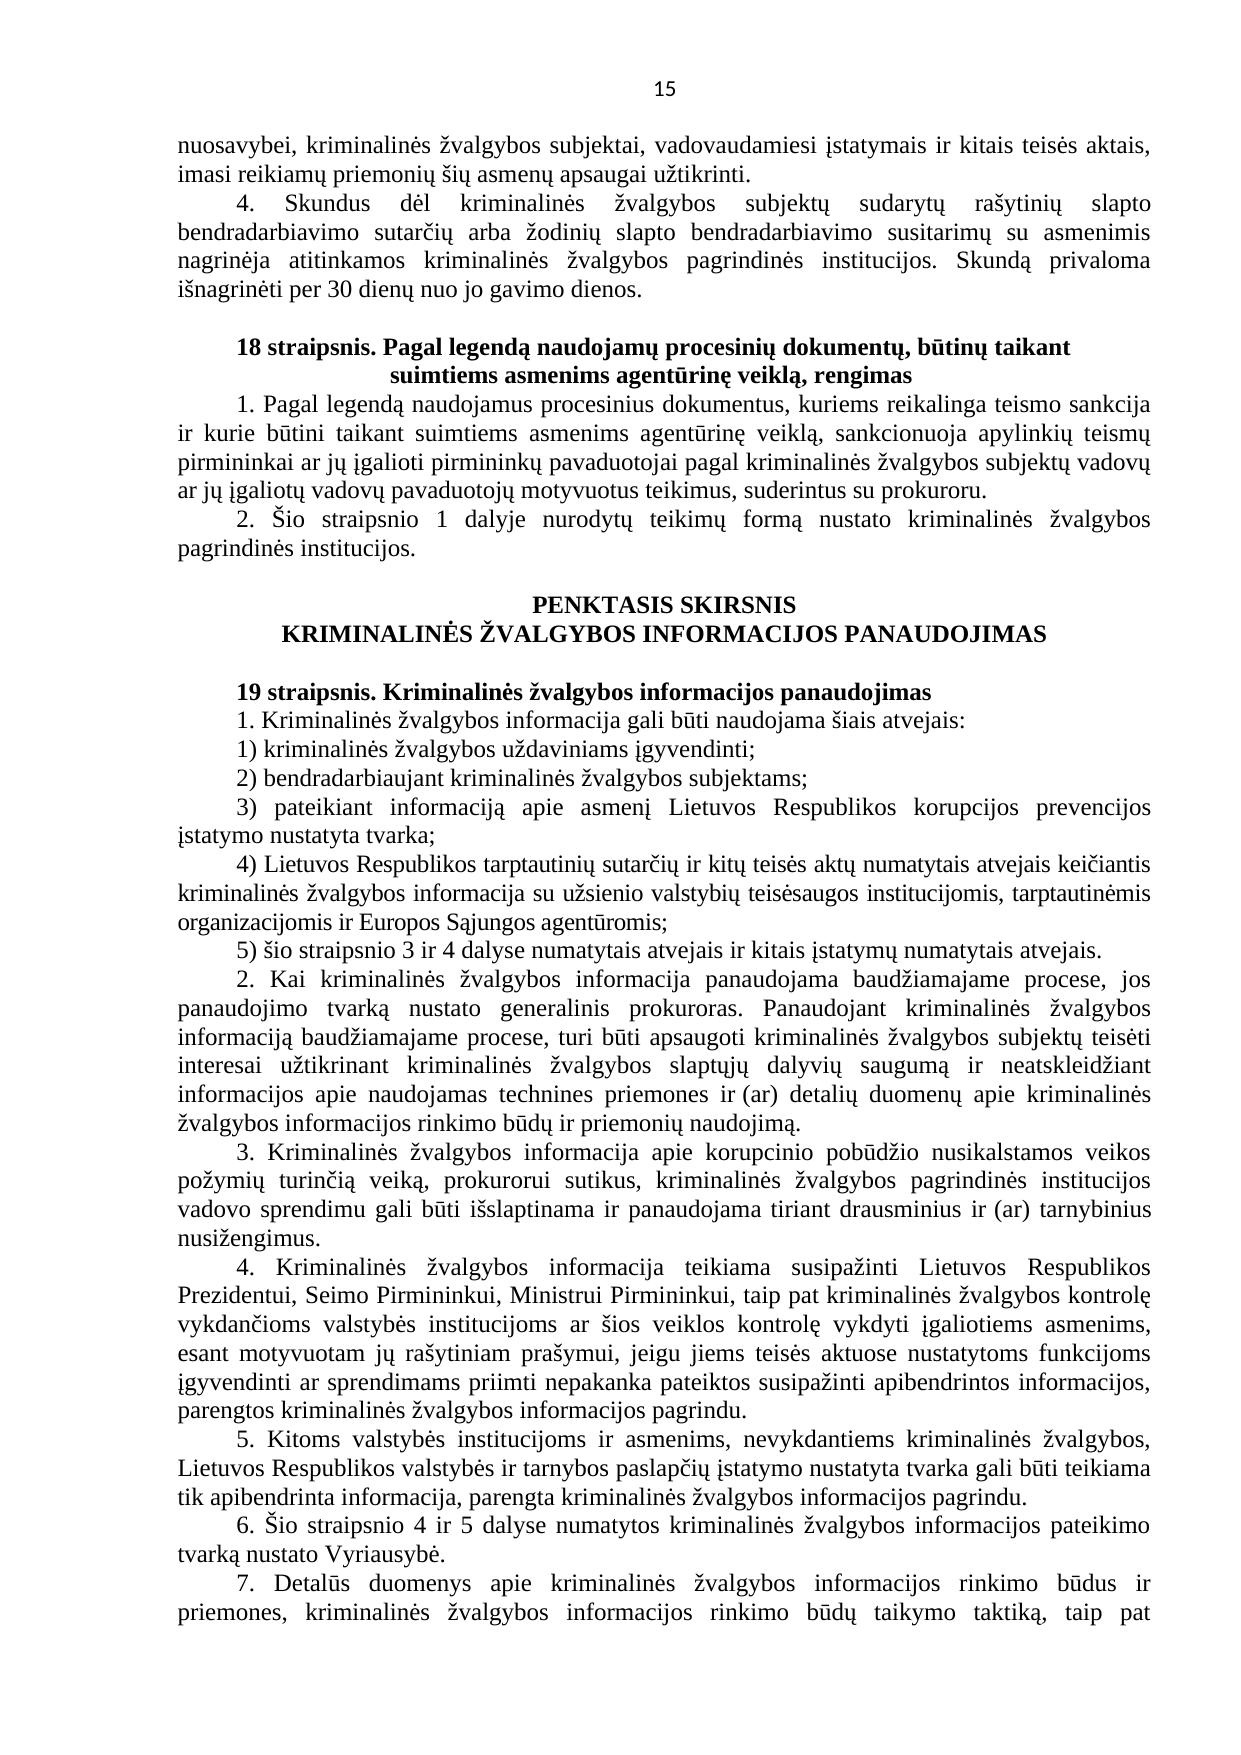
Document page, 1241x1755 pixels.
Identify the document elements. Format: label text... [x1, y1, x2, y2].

text 19 straipsnis. Kriminalinės žvalgybos informacijos panaudojimas [177, 677, 1152, 706]
text 3) pateikiant informaciją apie asmenį Lietuvos Respublikos korupcijos prevencijos įstatymo nustatyta tvarka; [177, 792, 1152, 849]
text 2. Kai kriminalinės žvalgybos informacija panaudojama baudžiamajame procese, jos panaudojimo tvarką nustato generalinis prokuroras. Panaudojant kriminalinės žvalgybos informaciją baudžiamajame procese, turi būti apsaugoti kriminalinės žvalgybos subjektų teisėti interesai užtikrinant kriminalinės žvalgybos slaptųjų dalyvių saugumą ir neatskleidžiant informacijos apie naudojamas technines priemones ir (ar) detalių duomenų apie kriminalinės žvalgybos informacijos rinkimo būdų ir priemonių naudojimą. [177, 964, 1152, 1137]
text 6. Šio straipsnio 4 ir 5 dalyse numatytos kriminalinės žvalgybos informacijos pateikimo tvarką nustato Vyriausybė. [177, 1511, 1152, 1568]
text 7. Detalūs duomenys apie kriminalinės žvalgybos informacijos rinkimo būdus ir priemones, kriminalinės žvalgybos informacijos rinkimo būdų taikymo taktiką, taip pat [177, 1568, 1152, 1626]
text 4. Skundus dėl kriminalinės žvalgybos subjektų sudarytų rašytinių slapto bendradarbiavimo sutarčių arba žodinių slapto bendradarbiavimo susitarimų su asmenimis nagrinėja atitinkamos kriminalinės žvalgybos pagrindinės institucijos. Skundą privaloma išnagrinėti per 30 dienų nuo jo gavimo dienos. [177, 188, 1152, 303]
text 1. Pagal legendą naudojamus procesinius dokumentus, kuriems reikalinga teismo sankcija ir kurie būtini taikant suimtiems asmenims agentūrinę veiklą, sankcionuoja apylinkių teismų pirmininkai ar jų įgalioti pirmininkų pavaduotojai pagal kriminalinės žvalgybos subjektų vadovų ar jų įgaliotų vadovų pavaduotojų motyvuotus teikimus, suderintus su prokuroru. [177, 389, 1152, 504]
text 2. Šio straipsnio 1 dalyje nurodytų teikimų formą nustato kriminalinės žvalgybos pagrindinės institucijos. [177, 504, 1152, 562]
text PENKTASIS SKIRSNIS [177, 591, 1152, 619]
text nuosavybei, kriminalinės žvalgybos subjektai, vadovaudamiesi įstatymais ir kitais teisės aktais, imasi reikiamų priemonių šių asmenų apsaugai užtikrinti. [177, 131, 1152, 188]
text 2) bendradarbiaujant kriminalinės žvalgybos subjektams; [177, 763, 1152, 792]
text 18 straipsnis. Pagal legendą naudojamų procesinių dokumentų, būtinų taikant suimtiems asmenims agentūrinę veiklą, rengimas [236, 332, 1152, 389]
text 5) šio straipsnio 3 ir 4 dalyse numatytais atvejais ir kitais įstatymų numatytais atvejais. [177, 936, 1152, 964]
text 4. Kriminalinės žvalgybos informacija teikiama susipažinti Lietuvos Respublikos Prezidentui, Seimo Pirmininkui, Ministrui Pirmininkui, taip pat kriminalinės žvalgybos kontrolę vykdančioms valstybės institucijoms ar šios veiklos kontrolę vykdyti įgaliotiems asmenims, esant motyvuotam jų rašytiniam prašymui, jeigu jiems teisės aktuose nustatytoms funkcijoms įgyvendinti ar sprendimams priimti nepakanka pateiktos susipažinti apibendrintos informacijos, parengtos kriminalinės žvalgybos informacijos pagrindu. [177, 1252, 1152, 1424]
text 5. Kitoms valstybės institucijoms ir asmenims, nevykdantiems kriminalinės žvalgybos, Lietuvos Respublikos valstybės ir tarnybos paslapčių įstatymo nustatyta tvarka gali būti teikiama tik apibendrinta informacija, parengta kriminalinės žvalgybos informacijos pagrindu. [177, 1424, 1152, 1511]
text 3. Kriminalinės žvalgybos informacija apie korupcinio pobūdžio nusikalstamos veikos požymių turinčią veiką, prokurorui sutikus, kriminalinės žvalgybos pagrindinės institucijos vadovo sprendimu gali būti išslaptinama ir panaudojama tiriant drausminius ir (ar) tarnybinius nusižengimus. [177, 1137, 1152, 1252]
text KRIMINALINĖS ŽVALGYBOS informacijos PANAUDOJIMAS [177, 619, 1152, 648]
text 1. Kriminalinės žvalgybos informacija gali būti naudojama šiais atvejais: [177, 706, 1152, 734]
text 4) Lietuvos Respublikos tarptautinių sutarčių ir kitų teisės aktų numatytais atvejais keičiantis kriminalinės žvalgybos informacija su užsienio valstybių teisėsaugos institucijomis, tarptautinėmis organizacijomis ir Europos Sąjungos agentūromis; [177, 849, 1152, 936]
text 1) kriminalinės žvalgybos uždaviniams įgyvendinti; [177, 734, 1152, 763]
